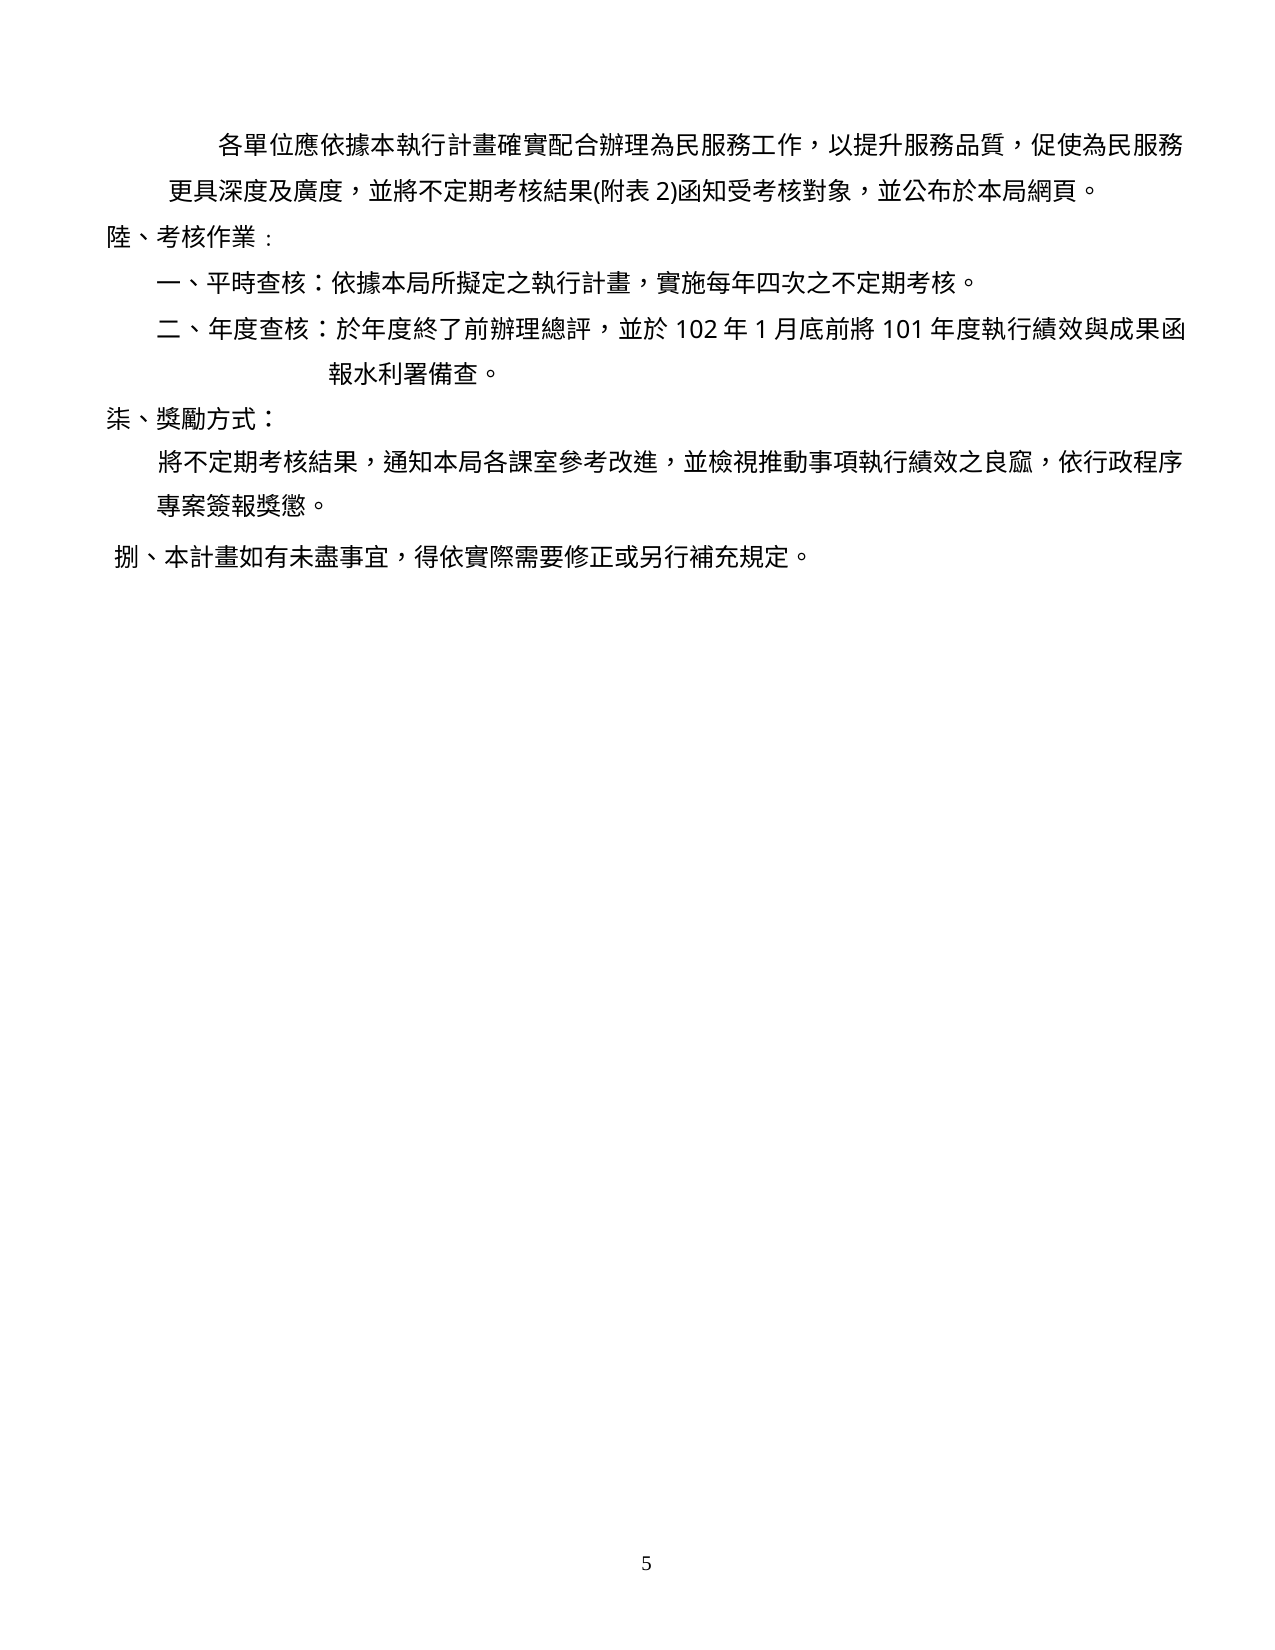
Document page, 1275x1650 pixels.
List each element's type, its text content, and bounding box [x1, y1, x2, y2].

text 將不定期考核結果，通知本局各課室參考改進，並檢視推動事項執行績效之良窳，依行政程序專案簽報獎懲。 [106, 437, 1186, 524]
text 二、年度查核：於年度終了前辦理總評，並於102年1月底前將101年度執行績效與成果函報水利署備查。 [157, 301, 1186, 393]
text 各單位應依據本執行計畫確實配合辦理為民服務工作，以提升服務品質，促使為民服務更具深度及廣度，並將不定期考核結果(附表2)函知受考核對象，並公布於本局網頁。 [168, 118, 1186, 210]
text 陸、考核作業﹕ [106, 210, 1186, 256]
text 柒、獎勵方式： [106, 393, 1186, 437]
text 一、平時查核：依據本局所擬定之執行計畫，實施每年四次之不定期考核。 [157, 256, 1186, 301]
text 捌、本計畫如有未盡事宜，得依實際需要修正或另行補充規定。 [114, 532, 1186, 576]
